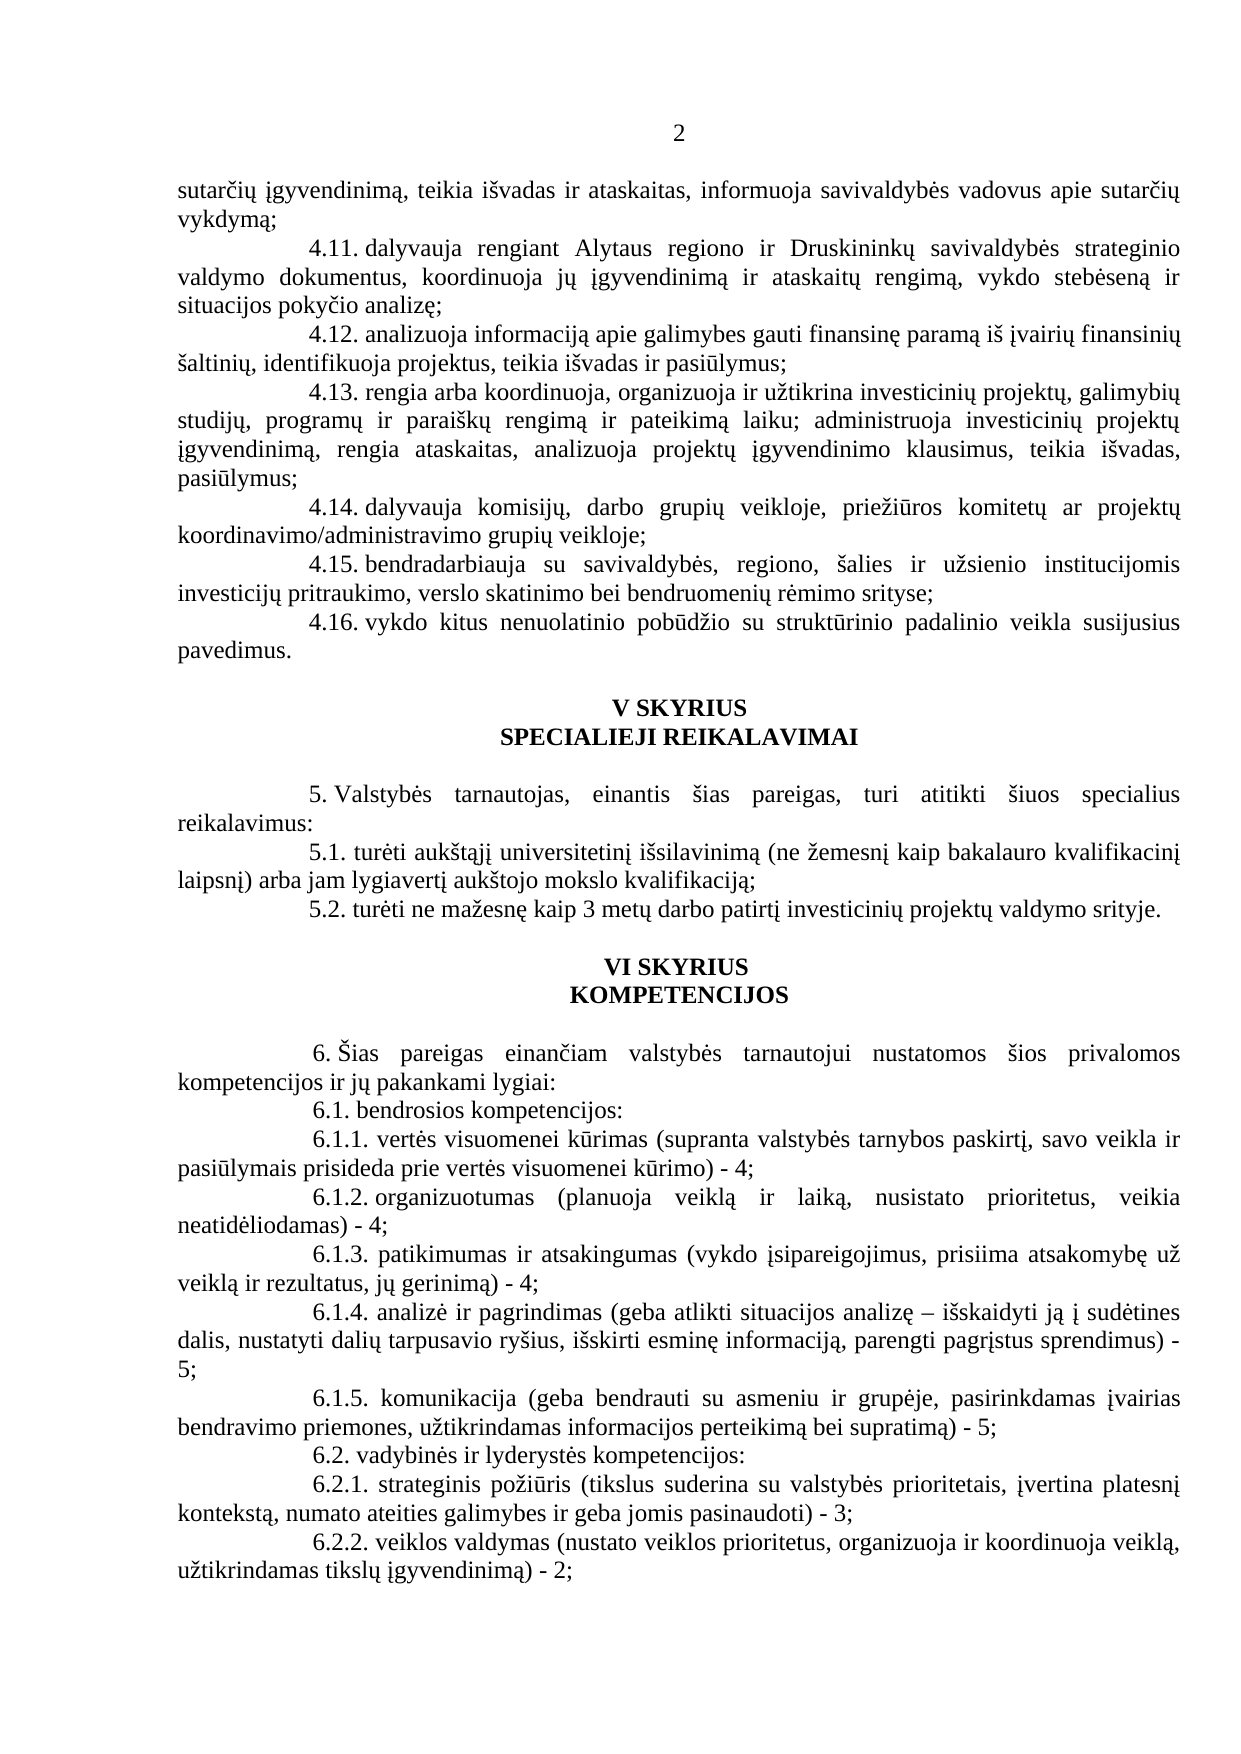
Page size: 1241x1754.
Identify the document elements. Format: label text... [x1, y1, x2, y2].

text 4.16. vykdo kitus nenuolatinio pobūdžio su struktūrinio padalinio veikla susijusius pavedimus. [177, 607, 1181, 664]
text 4.15. bendradarbiauja su savivaldybės, regiono, šalies ir užsienio institucijomis investicijų pritraukimo, verslo skatinimo bei bendruomenių rėmimo srityse; [177, 549, 1181, 607]
text 6.2.2. veiklos valdymas (nustato veiklos prioritetus, organizuoja ir koordinuoja veiklą, užtikrindamas tikslų įgyvendinimą) - 2; [177, 1527, 1181, 1584]
text 5. Valstybės tarnautojas, einantis šias pareigas, turi atitikti šiuos specialius reikalavimus: [177, 779, 1181, 837]
text 6.1.2. organizuotumas (planuoja veiklą ir laiką, nusistato prioritetus, veikia neatidėliodamas) - 4; [177, 1182, 1181, 1239]
text 6.1.3. patikimumas ir atsakingumas (vykdo įsipareigojimus, prisiima atsakomybę už veiklą ir rezultatus, jų gerinimą) - 4; [177, 1239, 1181, 1297]
text V SKYRIUS [177, 693, 1181, 722]
text 4.13. rengia arba koordinuoja, organizuoja ir užtikrina investicinių projektų, galimybių studijų, programų ir paraiškų rengimą ir pateikimą laiku; administruoja investicinių projektų įgyvendinimą, rengia ataskaitas, analizuoja projektų įgyvendinimo klausimus, teikia išvadas, pasiūlymus; [177, 377, 1181, 492]
text 4.14. dalyvauja komisijų, darbo grupių veikloje, priežiūros komitetų ar projektų koordinavimo/administravimo grupių veikloje; [177, 492, 1181, 549]
text VI SKYRIUS [177, 952, 1181, 981]
text sutarčių įgyvendinimą, teikia išvadas ir ataskaitas, informuoja savivaldybės vadovus apie sutarčių vykdymą; [177, 176, 1181, 233]
text 5.2. turėti ne mažesnę kaip 3 metų darbo patirtį investicinių projektų valdymo srityje. [177, 894, 1181, 923]
text 4.11. dalyvauja rengiant Alytaus regiono ir Druskininkų savivaldybės strateginio valdymo dokumentus, koordinuoja jų įgyvendinimą ir ataskaitų rengimą, vykdo stebėseną ir situacijos pokyčio analizę; [177, 233, 1181, 319]
text SPECIALIEJI REIKALAVIMAI [177, 722, 1181, 751]
text 6.1.1. vertės visuomenei kūrimas (supranta valstybės tarnybos paskirtį, savo veikla ir pasiūlymais prisideda prie vertės visuomenei kūrimo) - 4; [177, 1124, 1181, 1182]
text 6.1.4. analizė ir pagrindimas (geba atlikti situacijos analizę – išskaidyti ją į sudėtines dalis, nustatyti dalių tarpusavio ryšius, išskirti esminę informaciją, parengti pagrįstus sprendimus) - 5; [177, 1297, 1181, 1383]
text 5.1. turėti aukštąjį universitetinį išsilavinimą (ne žemesnį kaip bakalauro kvalifikacinį laipsnį) arba jam lygiavertį aukštojo mokslo kvalifikaciją; [177, 837, 1181, 894]
text 6.2. vadybinės ir lyderystės kompetencijos: [177, 1441, 1181, 1469]
text 4.12. analizuoja informaciją apie galimybes gauti finansinę paramą iš įvairių finansinių šaltinių, identifikuoja projektus, teikia išvadas ir pasiūlymus; [177, 319, 1181, 377]
text 6.2.1. strateginis požiūris (tikslus suderina su valstybės prioritetais, įvertina platesnį kontekstą, numato ateities galimybes ir geba jomis pasinaudoti) - 3; [177, 1469, 1181, 1527]
text 6. Šias pareigas einančiam valstybės tarnautojui nustatomos šios privalomos kompetencijos ir jų pakankami lygiai: [177, 1038, 1181, 1096]
text 6.1.5. komunikacija (geba bendrauti su asmeniu ir grupėje, pasirinkdamas įvairias bendravimo priemones, užtikrindamas informacijos perteikimą bei supratimą) - 5; [177, 1383, 1181, 1441]
text 6.1. bendrosios kompetencijos: [177, 1096, 1181, 1124]
text KOMPETENCIJOS [177, 981, 1181, 1009]
